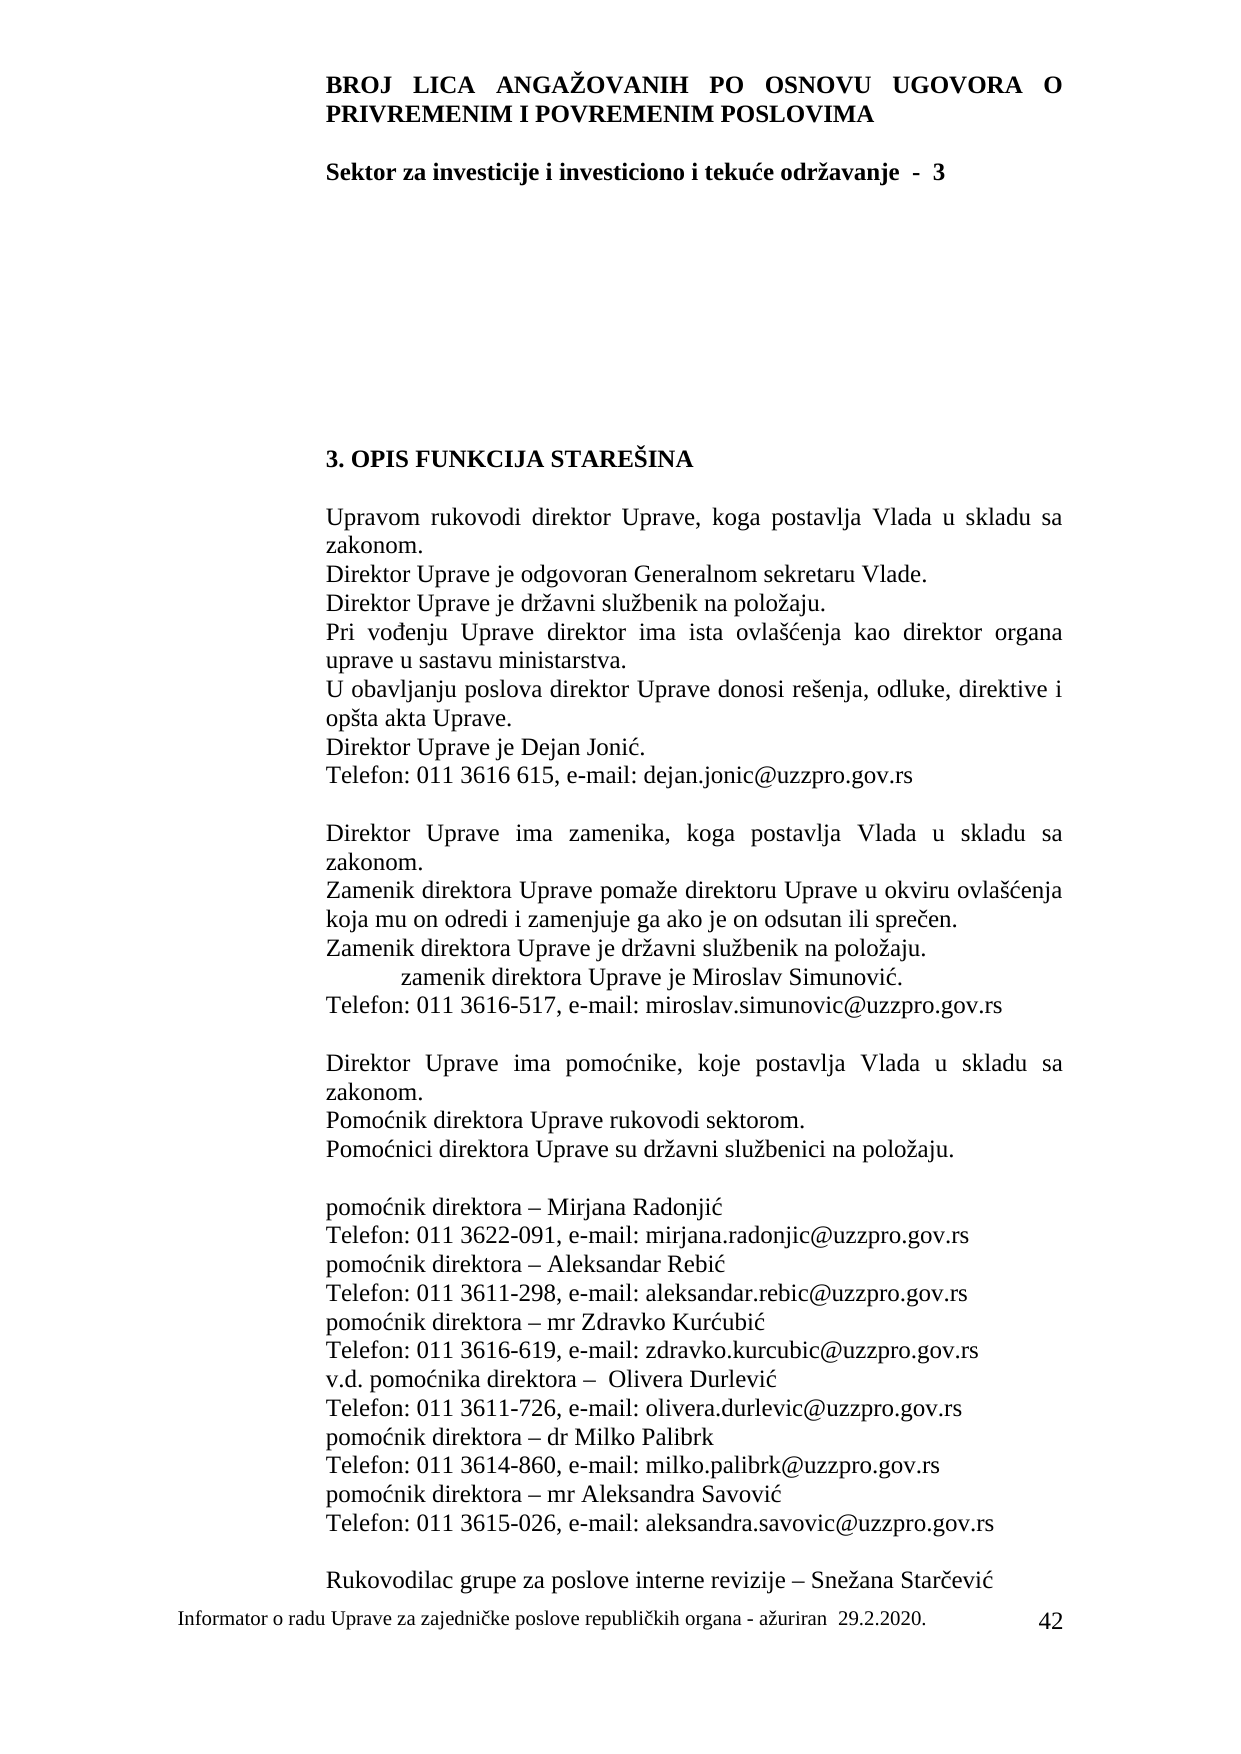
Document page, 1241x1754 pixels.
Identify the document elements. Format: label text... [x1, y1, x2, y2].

text Sektor za investicije i investiciono i tekuće održavanje - 3 [326, 157, 1063, 185]
text Direktor Uprave je odgovoran Generalnom sekretaru Vlade. [326, 559, 1063, 588]
text Telefon: 011 3611-726, e-mail: olivera.durlevic@uzzpro.gov.rs [326, 1393, 1063, 1422]
text Rukovodilac grupe za poslove interne revizije – Snežana Starčević [326, 1565, 1063, 1594]
text pomoćnik direktora – Mirjana Radonjić [326, 1192, 1063, 1220]
text Direktor Uprave je državni službenik na položaju. [326, 588, 1063, 617]
text Telefon: 011 3616-517, e-mail: miroslav.simunovic@uzzpro.gov.rs [326, 990, 1063, 1019]
text U obavljanju poslova direktor Uprave donosi rešenja, odluke, direktive i opšta akta Uprave. [326, 674, 1063, 732]
text Direktor Uprave ima zamenika, koga postavlja Vlada u skladu sa zakonom. [326, 818, 1063, 875]
text Pomoćnik direktora Uprave rukovodi sektorom. [326, 1105, 1063, 1134]
text pomoćnik direktora – Aleksandar Rebić [326, 1249, 1063, 1278]
text Telefon: 011 3615-026, e-mail: aleksandra.savovic@uzzpro.gov.rs [326, 1508, 1063, 1537]
text Telefon: 011 3616 615, e-mail: dejan.jonic@uzzpro.gov.rs [326, 760, 1063, 789]
text Telefon: 011 3611-298, e-mail: aleksandar.rebic@uzzpro.gov.rs [326, 1278, 1063, 1307]
text Telefon: 011 3622-091, e-mail: mirjana.radonjic@uzzpro.gov.rs [326, 1220, 1063, 1249]
text Direktor Uprave ima pomoćnike, koje postavlja Vlada u skladu sa zakonom. [326, 1048, 1063, 1105]
text Telefon: 011 3614-860, e-mail: milko.palibrk@uzzpro.gov.rs [326, 1450, 1063, 1479]
text Direktor Uprave je Dejan Jonić. [326, 732, 1063, 760]
text pomoćnik direktora – mr Aleksandra Savović [326, 1479, 1063, 1508]
text Zamenik direktora Uprave pomaže direktoru Uprave u okviru ovlašćenja koja mu on odredi i zamenjuje ga ako je on odsutan ili sprečen. [326, 875, 1063, 933]
text zamenik direktora Uprave je Miroslav Simunović. [326, 962, 1063, 990]
text BROJ LICA ANGAŽOVANIH PO OSNOVU UGOVORA O PRIVREMENIM I POVREMENIM POSLOVIMA [326, 70, 1063, 128]
text Telefon: 011 3616-619, e-mail: zdravko.kurcubic@uzzpro.gov.rs [326, 1335, 1063, 1364]
text Zamenik direktora Uprave je državni službenik na položaju. [326, 933, 1063, 962]
text pomoćnik direktora – mr Zdravko Kurćubić [326, 1307, 1063, 1335]
text Pomoćnici direktora Uprave su državni službenici na položaju. [326, 1134, 1063, 1163]
text v.d. pomoćnika direktora – Olivera Durlević [326, 1364, 1063, 1393]
text Upravom rukovodi direktor Uprave, koga postavlja Vlada u skladu sa zakonom. [326, 502, 1063, 559]
text pomoćnik direktora – dr Milko Palibrk [326, 1422, 1063, 1450]
text 3. OPIS FUNKCIJA STAREŠINA [326, 444, 1063, 473]
text Pri vođenju Uprave direktor ima ista ovlašćenja kao direktor organa uprave u sastavu ministarstva. [326, 617, 1063, 674]
